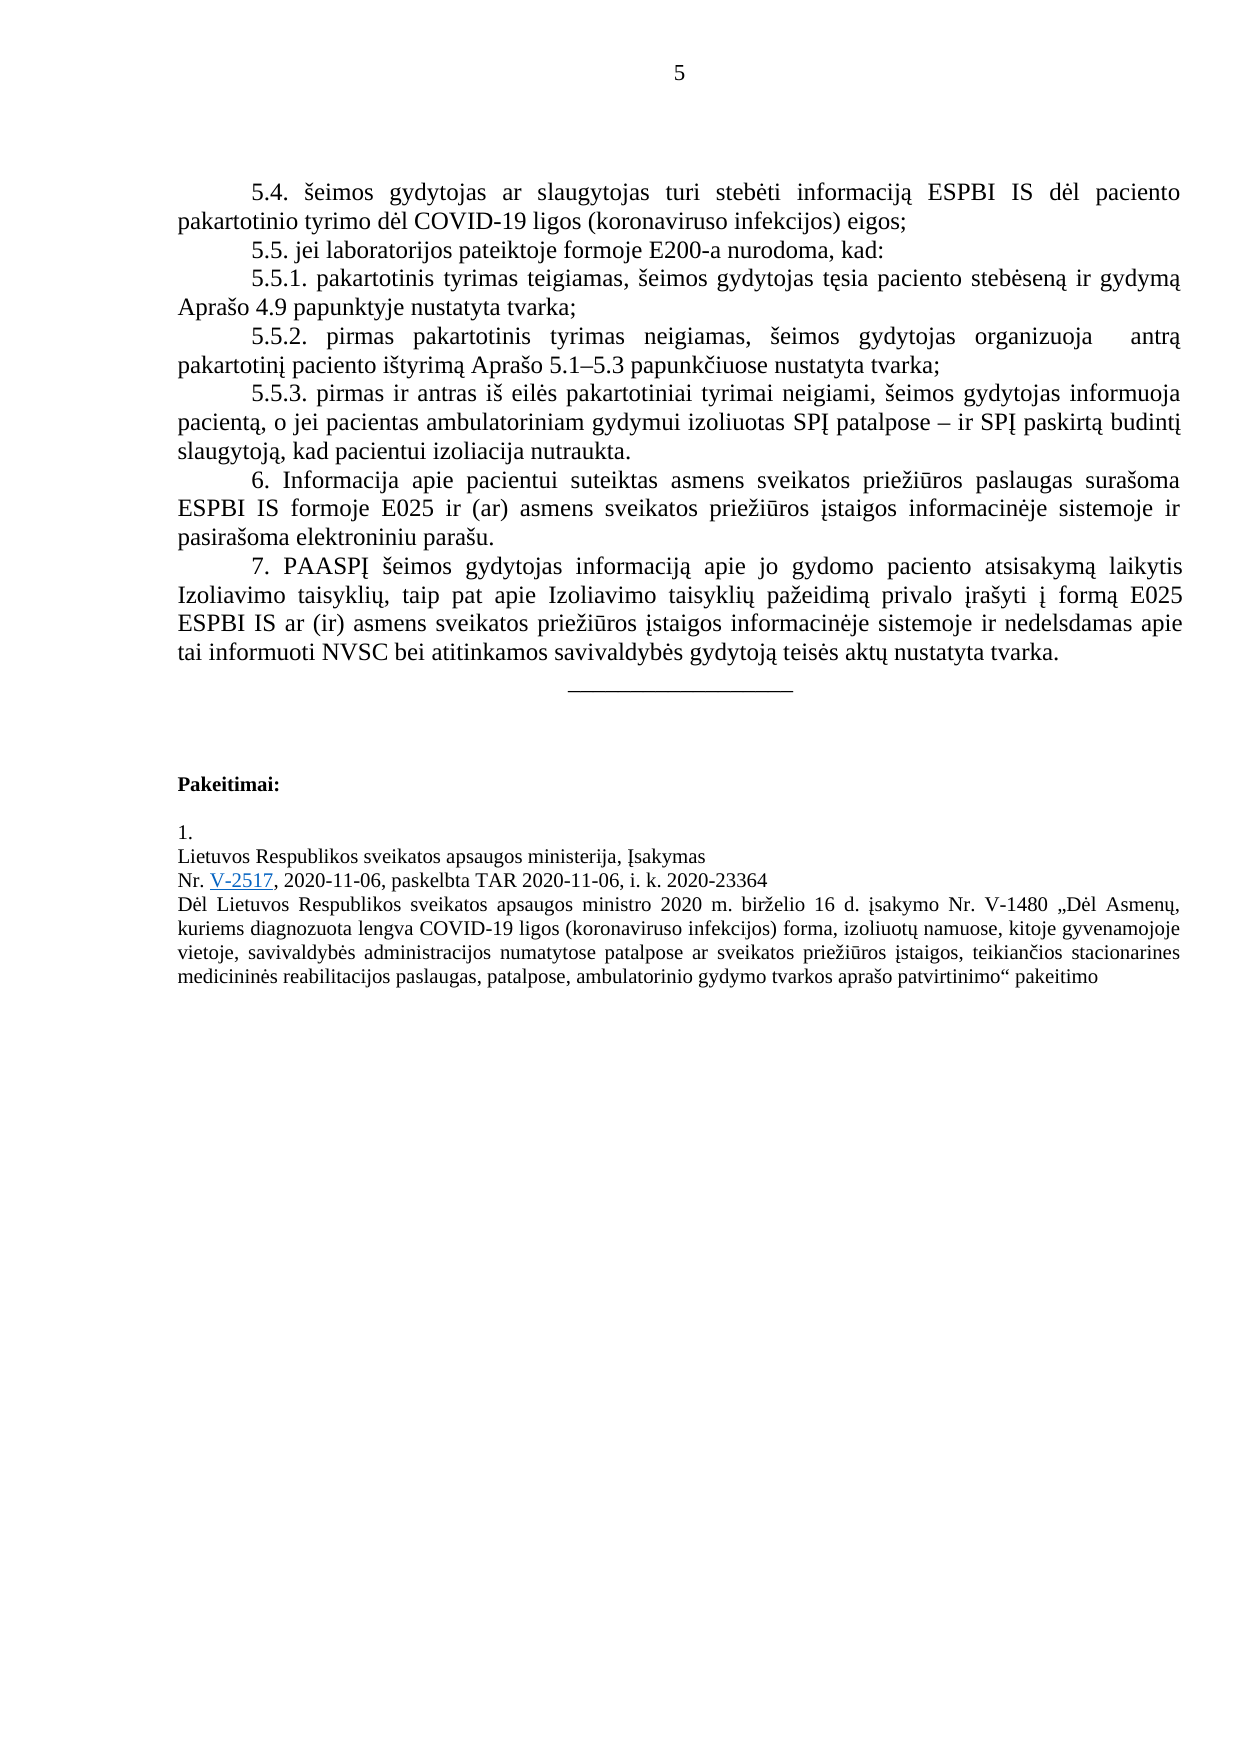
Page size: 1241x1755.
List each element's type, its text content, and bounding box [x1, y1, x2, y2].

text Lietuvos Respublikos sveikatos apsaugos ministerija, Įsakymas [177, 844, 1181, 868]
text 5.5. jei laboratorijos pateiktoje formoje E200-a nurodoma, kad: [177, 235, 1196, 263]
text Nr. V-2517, 2020-11-06, paskelbta TAR 2020-11-06, i. k. 2020-23364 [177, 868, 1181, 892]
text Pakeitimai: [177, 772, 1181, 796]
text 1. [177, 820, 1181, 844]
text __________________ [177, 666, 1184, 695]
text 5.5.3. pirmas ir antras iš eilės pakartotiniai tyrimai neigiami, šeimos gydytojas informuoja pacientą, o jei pacientas ambulatoriniam gydymui izoliuotas SPĮ patalpose – ir SPĮ paskirtą budintį slaugytoją, kad pacientui izoliacija nutraukta. [177, 378, 1181, 465]
text 5.5.1. pakartotinis tyrimas teigiamas, šeimos gydytojas tęsia paciento stebėseną ir gydymą Aprašo 4.9 papunktyje nustatyta tvarka; [177, 263, 1181, 321]
text 7. PAASPĮ šeimos gydytojas informaciją apie jo gydomo paciento atsisakymą laikytis Izoliavimo taisyklių, taip pat apie Izoliavimo taisyklių pažeidimą privalo įrašyti į formą E025 ESPBI IS ar (ir) asmens sveikatos priežiūros įstaigos informacinėje sistemoje ir nedelsdamas apie tai informuoti NVSC bei atitinkamos savivaldybės gydytoją teisės aktų nustatyta tvarka. [177, 551, 1184, 666]
text Dėl Lietuvos Respublikos sveikatos apsaugos ministro 2020 m. birželio 16 d. įsakymo Nr. V-1480 „Dėl Asmenų, kuriems diagnozuota lengva COVID-19 ligos (koronaviruso infekcijos) forma, izoliuotų namuose, kitoje gyvenamojoje vietoje, savivaldybės administracijos numatytose patalpose ar sveikatos priežiūros įstaigos, teikiančios stacionarines medicininės reabilitacijos paslaugas, patalpose, ambulatorinio gydymo tvarkos aprašo patvirtinimo“ pakeitimo [177, 892, 1181, 988]
text 5.4. šeimos gydytojas ar slaugytojas turi stebėti informaciją ESPBI IS dėl paciento pakartotinio tyrimo dėl COVID-19 ligos (koronaviruso infekcijos) eigos; [177, 177, 1181, 235]
text 5.5.2. pirmas pakartotinis tyrimas neigiamas, šeimos gydytojas organizuoja antrą pakartotinį paciento ištyrimą Aprašo 5.1–5.3 papunkčiuose nustatyta tvarka; [177, 321, 1181, 378]
text 6. Informacija apie pacientui suteiktas asmens sveikatos priežiūros paslaugas surašoma ESPBI IS formoje E025 ir (ar) asmens sveikatos priežiūros įstaigos informacinėje sistemoje ir pasirašoma elektroniniu parašu. [177, 465, 1181, 551]
